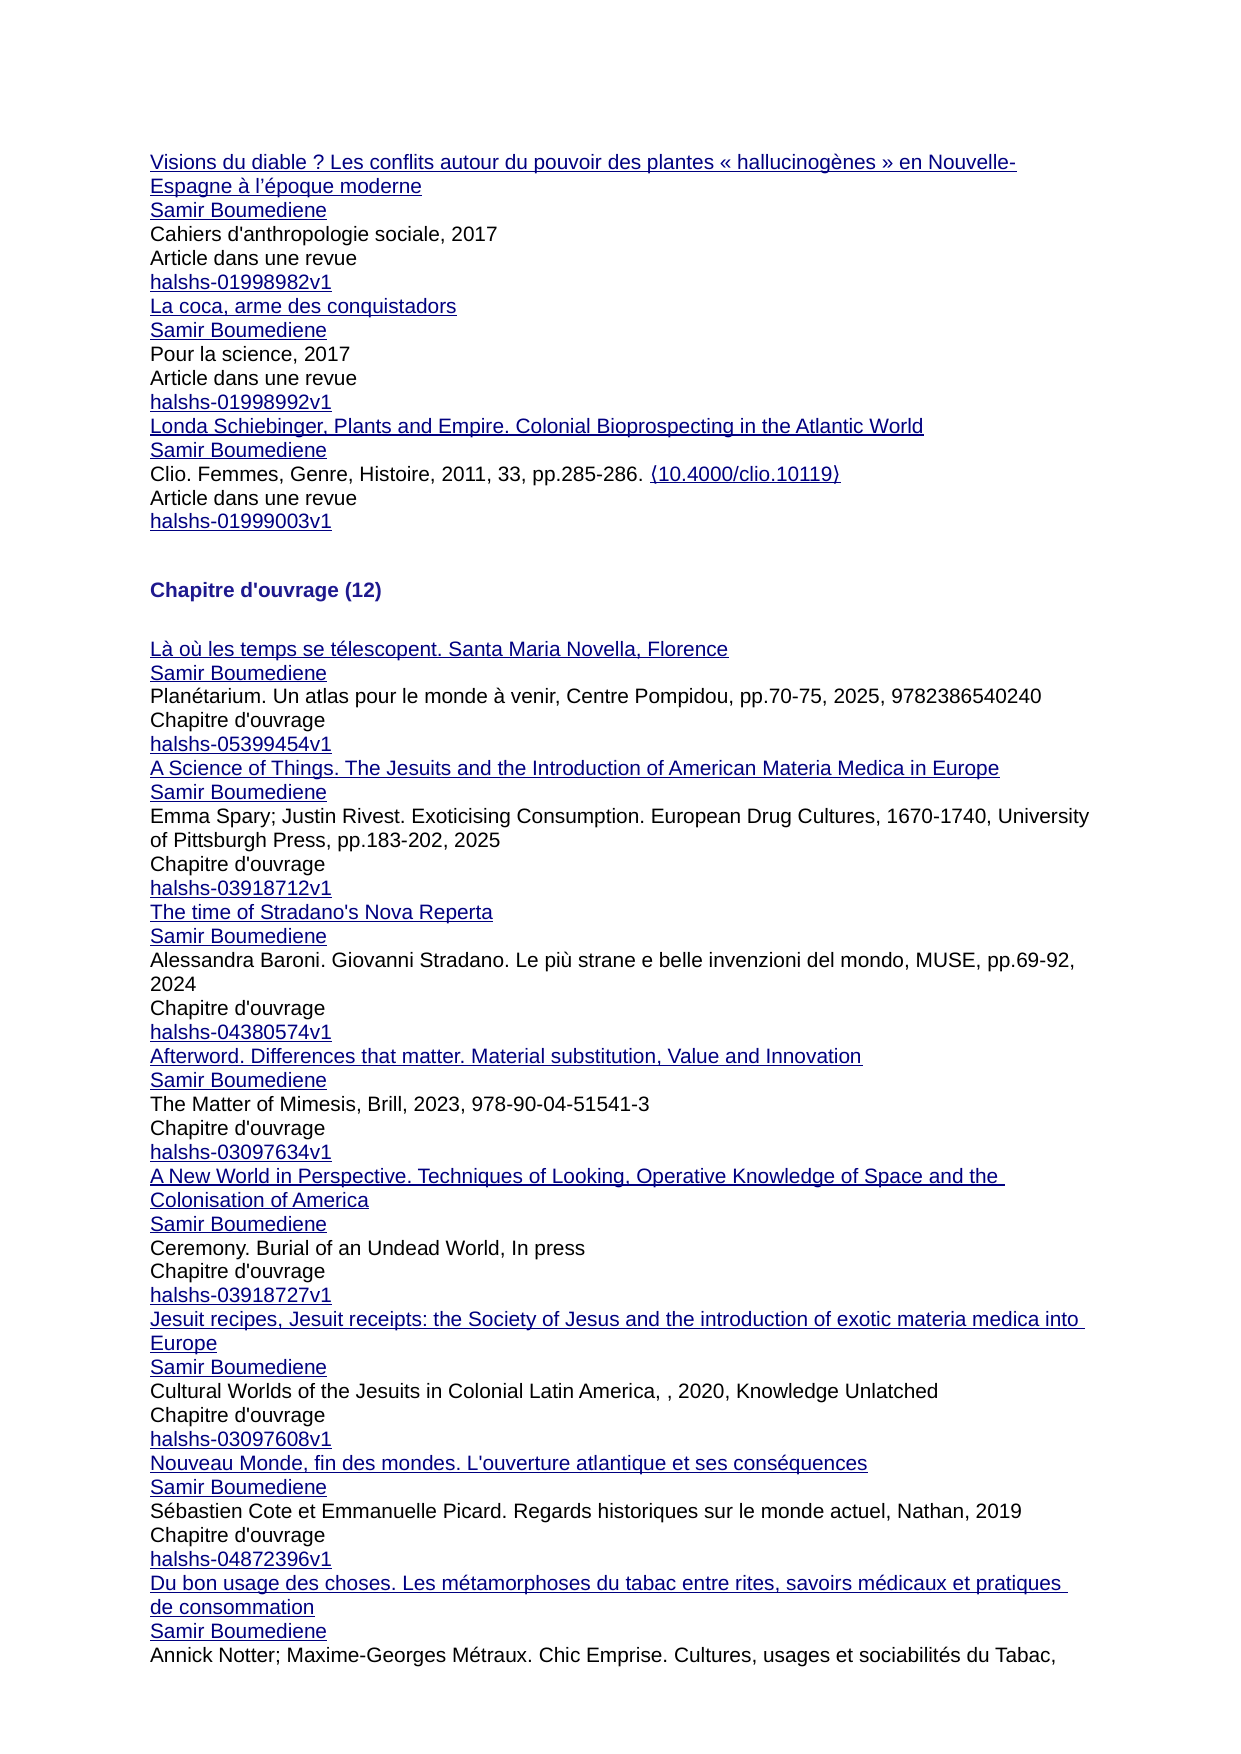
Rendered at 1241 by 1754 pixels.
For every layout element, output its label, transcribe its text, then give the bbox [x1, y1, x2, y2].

table_cell A New World in Perspective. Techniques of Looking, Operative Knowledge of Space and the Colonisation of America Samir Boumediene Ceremony. Burial of an Undead World, In press Chapitre d'ouvrage halshs-03918727v1 [150, 1164, 1090, 1307]
table_cell Londa Schiebinger, Plants and Empire. Colonial Bioprospecting in the Atlantic World Samir Boumediene Clio. Femmes, Genre, Histoire, 2011, 33, pp.285-286. ⟨10.4000/clio.10119⟩ Article dans une revue halshs-01999003v1 [150, 414, 1090, 533]
table_cell Jesuit recipes, Jesuit receipts: the Society of Jesus and the introduction of exotic materia medica into Europe Samir Boumediene Cultural Worlds of the Jesuits in Colonial Latin America, , 2020, Knowledge Unlatched Chapitre d'ouvrage halshs-03097608v1 [150, 1307, 1090, 1451]
table_cell A Science of Things. The Jesuits and the Introduction of American Materia Medica in Europe Samir Boumediene Emma Spary; Justin Rivest. Exoticising Consumption. European Drug Cultures, 1670-1740, University of Pittsburgh Press, pp.183-202, 2025 Chapitre d'ouvrage halshs-03918712v1 [150, 756, 1090, 900]
table_cell Visions du diable ? Les conflits autour du pouvoir des plantes « hallucinogènes » en Nouvelle-Espagne à l’époque moderne Samir Boumediene Cahiers d'anthropologie sociale, 2017 Article dans une revue halshs-01998982v1 [150, 150, 1090, 294]
table_cell La coca, arme des conquistadors Samir Boumediene Pour la science, 2017 Article dans une revue halshs-01998992v1 [150, 294, 1090, 413]
table_cell Nouveau Monde, fin des mondes. L'ouverture atlantique et ses conséquences Samir Boumediene Sébastien Cote et Emmanuelle Picard. Regards historiques sur le monde actuel, Nathan, 2019 Chapitre d'ouvrage halshs-04872396v1 [150, 1451, 1090, 1571]
table_cell The time of Stradano's Nova Reperta Samir Boumediene Alessandra Baroni. Giovanni Stradano. Le più strane e belle invenzioni del mondo, MUSE, pp.69-92, 2024 Chapitre d'ouvrage halshs-04380574v1 [150, 900, 1090, 1044]
table_cell Du bon usage des choses. Les métamorphoses du tabac entre rites, savoirs médicaux et pratiques de consommation Samir Boumediene Annick Notter; Maxime-Georges Métraux. Chic Emprise. Cultures, usages et sociabilités du Tabac, [150, 1571, 1090, 1667]
table_cell Afterword. Differences that matter. Material substitution, Value and Innovation Samir Boumediene The Matter of Mimesis, Brill, 2023, 978-90-04-51541-3 Chapitre d'ouvrage halshs-03097634v1 [150, 1044, 1090, 1163]
subtitle Chapitre d'ouvrage (12) [150, 578, 1090, 602]
table_header Là où les temps se télescopent. Santa Maria Novella, Florence Samir Boumediene Planétarium. Un atlas pour le monde à venir, Centre Pompidou, pp.70-75, 2025, 9782386540240 Chapitre d'ouvrage halshs-05399454v1 [150, 636, 1090, 756]
